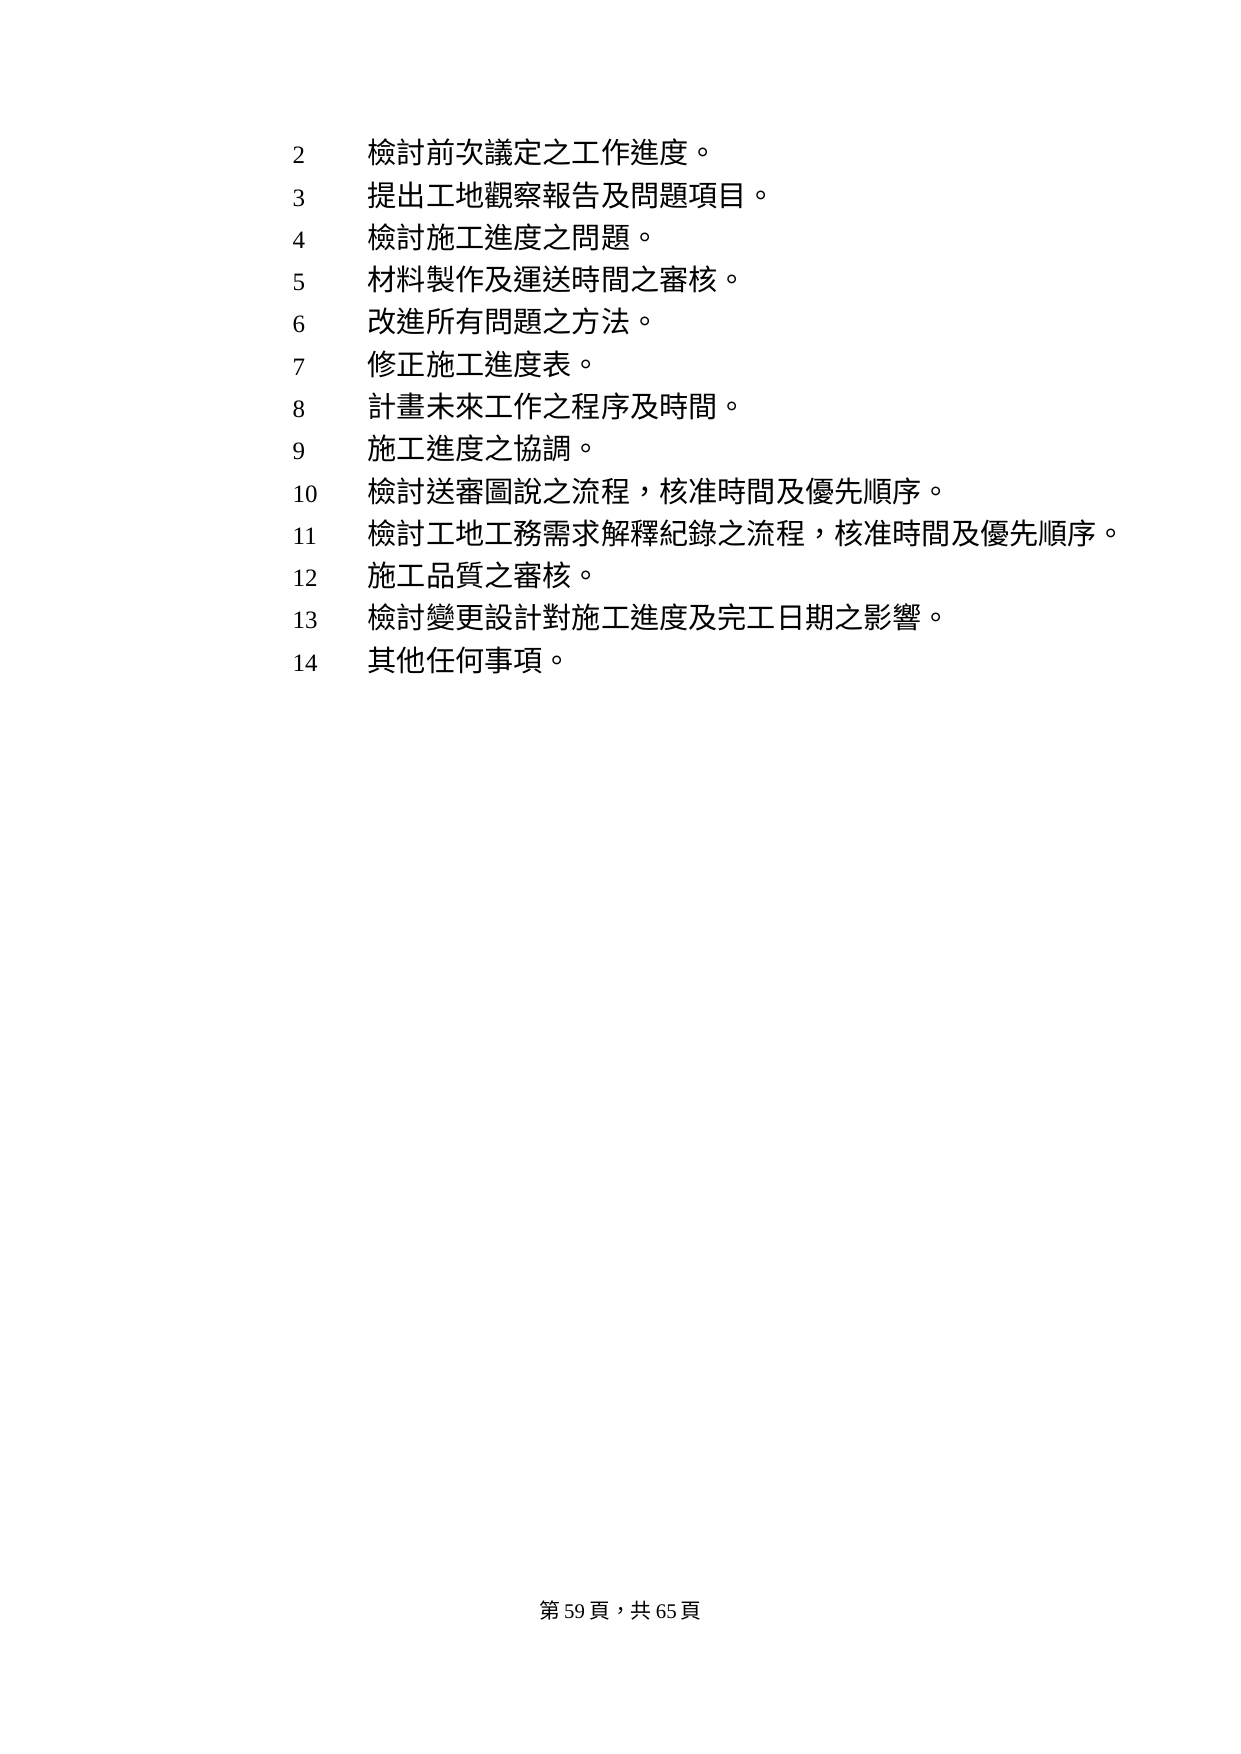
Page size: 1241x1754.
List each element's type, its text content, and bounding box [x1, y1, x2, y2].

list 檢討前次議定之工作進度。 [292, 130, 1110, 172]
list 修正施工進度表。 [292, 341, 1110, 384]
list 提出工地觀察報告及問題項目。 [292, 172, 1110, 214]
list 計畫未來工作之程序及時間。 [292, 384, 1110, 426]
list 材料製作及運送時間之審核。 [292, 257, 1110, 299]
list 檢討送審圖說之流程，核准時間及優先順序。 [292, 468, 1110, 511]
list 檢討工地工務需求解釋紀錄之流程，核准時間及優先順序。 [292, 511, 1110, 553]
list 檢討變更設計對施工進度及完工日期之影響。 [292, 595, 1110, 637]
list 其他任何事項。 [292, 637, 1110, 680]
list 改進所有問題之方法。 [292, 299, 1110, 341]
list 施工品質之審核。 [292, 553, 1110, 595]
list 檢討施工進度之問題。 [292, 214, 1110, 257]
list 施工進度之協調。 [292, 426, 1110, 468]
